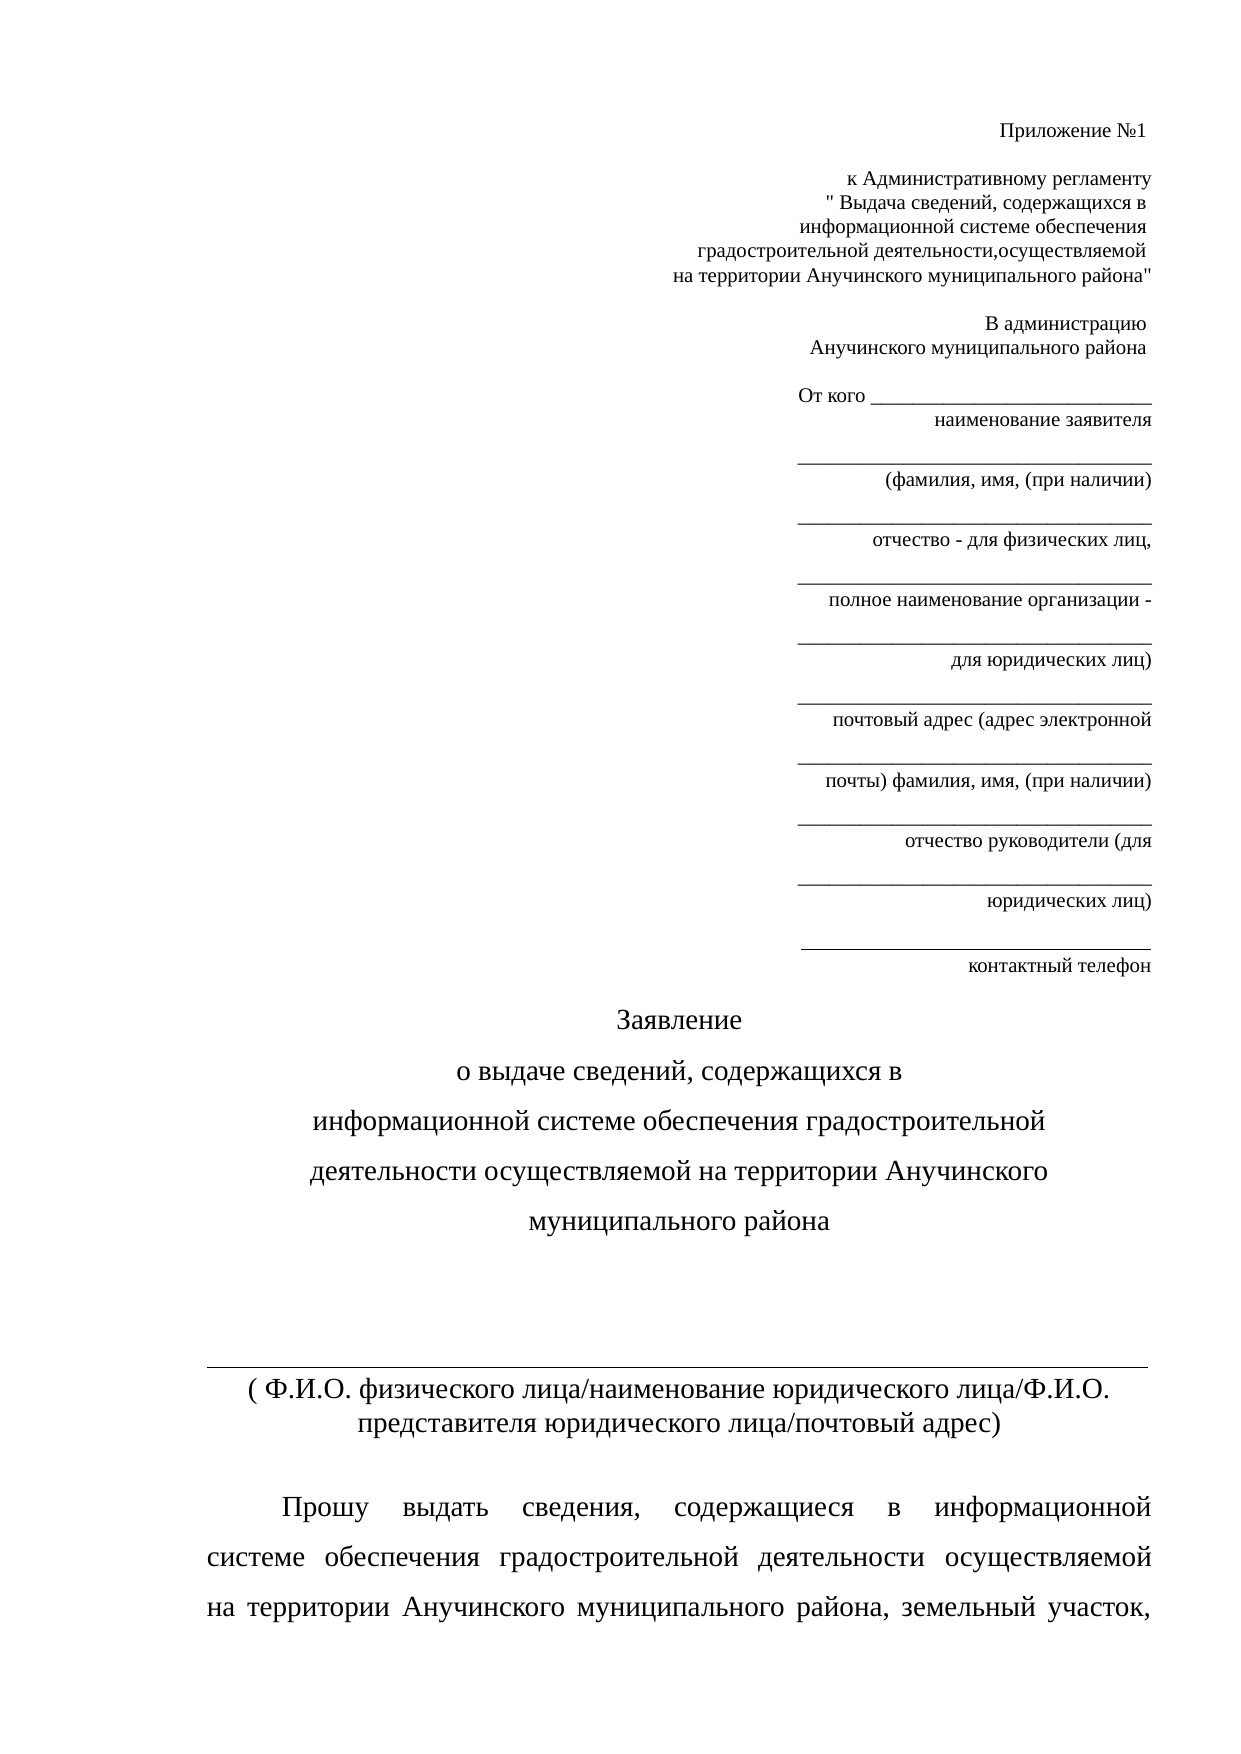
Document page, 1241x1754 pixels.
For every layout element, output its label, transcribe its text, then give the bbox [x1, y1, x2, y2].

text Анучинского муниципального района [207, 335, 1152, 359]
text к Административному регламенту [207, 166, 1152, 190]
text отчество руководители (для [207, 828, 1152, 852]
text информационной системе обеспечения градостроительной [207, 1103, 1152, 1136]
text на территории Анучинского муниципального района" [207, 262, 1152, 287]
text деятельности осуществляемой на территории Анучинского муниципального района [207, 1153, 1152, 1237]
text (фамилия, имя, (при наличии) [207, 467, 1152, 491]
text Приложение №1 [207, 118, 1152, 142]
text контактный телефон [207, 952, 1152, 978]
text __________________________________ [207, 503, 1152, 527]
text Заявление [207, 1002, 1152, 1036]
text полное наименование организации - [207, 587, 1152, 611]
text о выдаче сведений, содержащихся в [207, 1053, 1152, 1086]
text __________________________________ [207, 743, 1152, 767]
text почты) фамилия, имя, (при наличии) [207, 767, 1152, 792]
text __________________________________ [207, 803, 1152, 828]
text юридических лиц) [207, 888, 1152, 912]
text информационной системе обеспечения [207, 214, 1152, 238]
text градостроительной деятельности,осуществляемой [207, 238, 1152, 262]
text отчество - для физических лиц, [207, 527, 1152, 551]
text От кого ___________________________ [207, 383, 1152, 407]
text __________________________________ [207, 623, 1152, 647]
text __________________________________ [207, 563, 1152, 587]
text __________________________________ [207, 443, 1152, 467]
text почтовый адрес (адрес электронной [207, 707, 1152, 731]
text Прошу выдать сведения, содержащиеся в информационной системе обеспечения градостроительной деятельности осуществляемой на территории Анучинского муниципального района, земельный участок, [207, 1489, 1152, 1623]
text для юридических лиц) [207, 647, 1152, 671]
text __________________________________ [207, 864, 1152, 888]
text " Выдача сведений, содержащихся в [207, 190, 1152, 214]
text __________________________________ [207, 683, 1152, 707]
text ( Ф.И.О. физического лица/наименование юридического лица/Ф.И.О. представителя юридического лица/почтовый адрес) [207, 1371, 1152, 1438]
text В администрацию [207, 311, 1152, 335]
text наименование заявителя [207, 407, 1152, 431]
